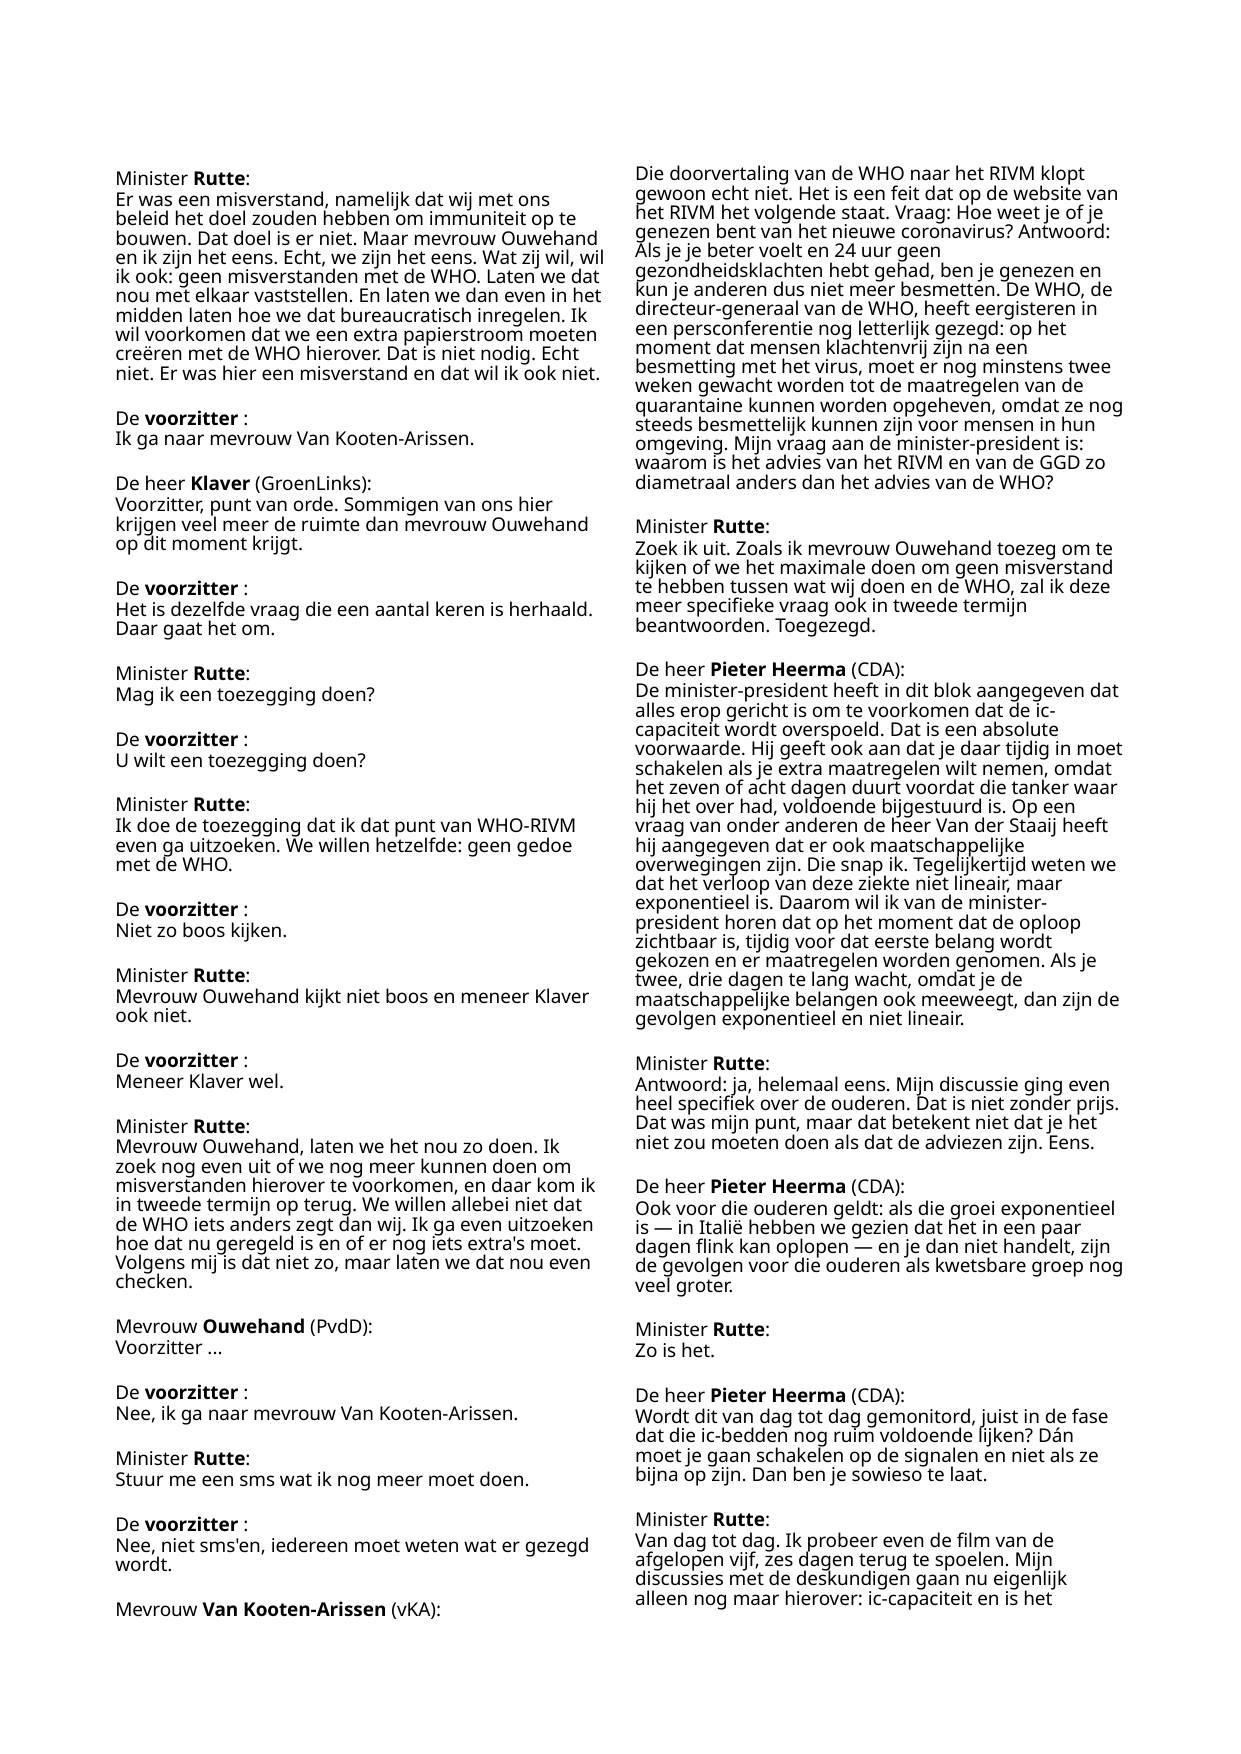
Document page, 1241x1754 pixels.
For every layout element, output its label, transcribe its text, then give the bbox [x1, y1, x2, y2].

text Minister Rutte: [115, 962, 605, 988]
text De voorzitter : [115, 1047, 605, 1073]
text Er was een misverstand, namelijk dat wij met ons beleid het doel zouden hebben om immuniteit op te bouwen. Dat doel is er niet. Maar mevrouw Ouwehand en ik zijn het eens. Echt, we zijn het eens. Wat zij wil, wil ik ook: geen misverstanden met de WHO. Laten we dat nou met elkaar vaststellen. En laten we dan even in het midden laten hoe we dat bureaucratisch inregelen. Ik wil voorkomen dat we een extra papierstroom moeten creëren met de WHO hierover. Dat is niet nodig. Echt niet. Er was hier een misverstand en dat wil ik ook niet. [115, 191, 605, 384]
text Minister Rutte: [115, 1113, 605, 1138]
text Mevrouw Ouwehand (PvdD): [115, 1313, 605, 1339]
text De voorzitter : [115, 1511, 605, 1537]
text Zo is het. [635, 1342, 1125, 1362]
text De minister-president heeft in dit blok aangegeven dat alles erop gericht is om te voorkomen dat de ic-capaciteit wordt overspoeld. Dat is een absolute voorwaarde. Hij geeft ook aan dat je daar tijdig in moet schakelen als je extra maatregelen wilt nemen, omdat het zeven of acht dagen duurt voordat die tanker waar hij het over had, voldoende bijgestuurd is. Op een vraag van onder anderen de heer Van der Staaij heeft hij aangegeven dat er ook maatschappelijke overwegingen zijn. Die snap ik. Tegelijkertijd weten we dat het verloop van deze ziekte niet lineair, maar exponentieel is. Daarom wil ik van de minister-president horen dat op het moment dat de oploop zichtbaar is, tijdig voor dat eerste belang wordt gekozen en er maatregelen worden genomen. Als je twee, drie dagen te lang wacht, omdat je de maatschappelijke belangen ook meeweegt, dan zijn de gevolgen exponentieel en niet lineair. [635, 682, 1125, 1029]
text Die doorvertaling van de WHO naar het RIVM klopt gewoon echt niet. Het is een feit dat op de website van het RIVM het volgende staat. Vraag: Hoe weet je of je genezen bent van het nieuwe coronavirus? Antwoord: Als je je beter voelt en 24 uur geen gezondheidsklachten hebt gehad, ben je genezen en kun je anderen dus niet meer besmetten. De WHO, de directeur-generaal van de WHO, heeft eergisteren in een persconferentie nog letterlijk gezegd: op het moment dat mensen klachtenvrij zijn na een besmetting met het virus, moet er nog minstens twee weken gewacht worden tot de maatregelen van de quarantaine kunnen worden opgeheven, omdat ze nog steeds besmettelijk kunnen zijn voor mensen in hun omgeving. Mijn vraag aan de minister-president is: waarom is het advies van het RIVM en van de GGD zo diametraal anders dan het advies van de WHO? [635, 165, 1125, 493]
text Mevrouw Ouwehand, laten we het nou zo doen. Ik zoek nog even uit of we nog meer kunnen doen om misverstanden hierover te voorkomen, en daar kom ik in tweede termijn op terug. We willen allebei niet dat de WHO iets anders zegt dan wij. Ik ga even uitzoeken hoe dat nu geregeld is en of er nog iets extra's moet. Volgens mij is dat niet zo, maar laten we dat nou even checken. [115, 1138, 605, 1293]
text De voorzitter : [115, 405, 605, 430]
text Minister Rutte: [635, 1050, 1125, 1076]
text Ook voor die ouderen geldt: als die groei exponentieel is — in Italië hebben we gezien dat het in een paar dagen flink kan oplopen — en je dan niet handelt, zijn de gevolgen voor die ouderen als kwetsbare groep nog veel groter. [635, 1199, 1125, 1296]
text Stuur me een sms wat ik nog meer moet doen. [115, 1471, 605, 1490]
text Minister Rutte: [115, 1445, 605, 1471]
text Het is dezelfde vraag die een aantal keren is herhaald. Daar gaat het om. [115, 601, 605, 639]
text Voorzitter ... [115, 1339, 605, 1358]
text De voorzitter : [115, 1379, 605, 1405]
text Nee, ik ga naar mevrouw Van Kooten-Arissen. [115, 1405, 605, 1424]
text De heer Pieter Heerma (CDA): [635, 1174, 1125, 1199]
text Minister Rutte: [115, 165, 605, 191]
text Minister Rutte: [635, 514, 1125, 539]
text Voorzitter, punt van orde. Sommigen van ons hier krijgen veel meer de ruimte dan mevrouw Ouwehand op dit moment krijgt. [115, 496, 605, 554]
text Minister Rutte: [115, 792, 605, 817]
text Van dag tot dag. Ik probeer even de film van de afgelopen vijf, zes dagen terug te spoelen. Mijn discussies met de deskundigen gaan nu eigenlijk alleen nog maar hierover: ic-capaciteit en is het [635, 1532, 1125, 1609]
text Nee, niet sms'en, iedereen moet weten wat er gezegd wordt. [115, 1537, 605, 1575]
text Minister Rutte: [635, 1317, 1125, 1342]
text Zoek ik uit. Zoals ik mevrouw Ouwehand toezeg om te kijken of we het maximale doen om geen misverstand te hebben tussen wat wij doen en de WHO, zal ik deze meer specifieke vraag ook in tweede termijn beantwoorden. Toegezegd. [635, 539, 1125, 636]
text Mag ik een toezegging doen? [115, 686, 605, 705]
text U wilt een toezegging doen? [115, 752, 605, 771]
text Ik ga naar mevrouw Van Kooten-Arissen. [115, 430, 605, 450]
text Wordt dit van dag tot dag gemonitord, juist in de fase dat die ic-bedden nog ruim voldoende lijken? Dán moet je gaan schakelen op de signalen en niet als ze bijna op zijn. Dan ben je sowieso te laat. [635, 1408, 1125, 1485]
text Ik doe de toezegging dat ik dat punt van WHO-RIVM even ga uitzoeken. We willen hetzelfde: geen gedoe met de WHO. [115, 817, 605, 875]
text De heer Pieter Heerma (CDA): [635, 1382, 1125, 1408]
text De voorzitter : [115, 575, 605, 601]
text Meneer Klaver wel. [115, 1073, 605, 1092]
text Minister Rutte: [115, 660, 605, 686]
text Antwoord: ja, helemaal eens. Mijn discussie ging even heel specifiek over de ouderen. Dat is niet zonder prijs. Dat was mijn punt, maar dat betekent niet dat je het niet zou moeten doen als dat de adviezen zijn. Eens. [635, 1076, 1125, 1153]
text De heer Klaver (GroenLinks): [115, 471, 605, 496]
text Niet zo boos kijken. [115, 922, 605, 941]
text Minister Rutte: [635, 1506, 1125, 1532]
text De heer Pieter Heerma (CDA): [635, 657, 1125, 682]
text De voorzitter : [115, 726, 605, 752]
text Mevrouw Van Kooten-Arissen (vKA): [115, 1596, 605, 1622]
text Mevrouw Ouwehand kijkt niet boos en meneer Klaver ook niet. [115, 988, 605, 1026]
text De voorzitter : [115, 896, 605, 922]
